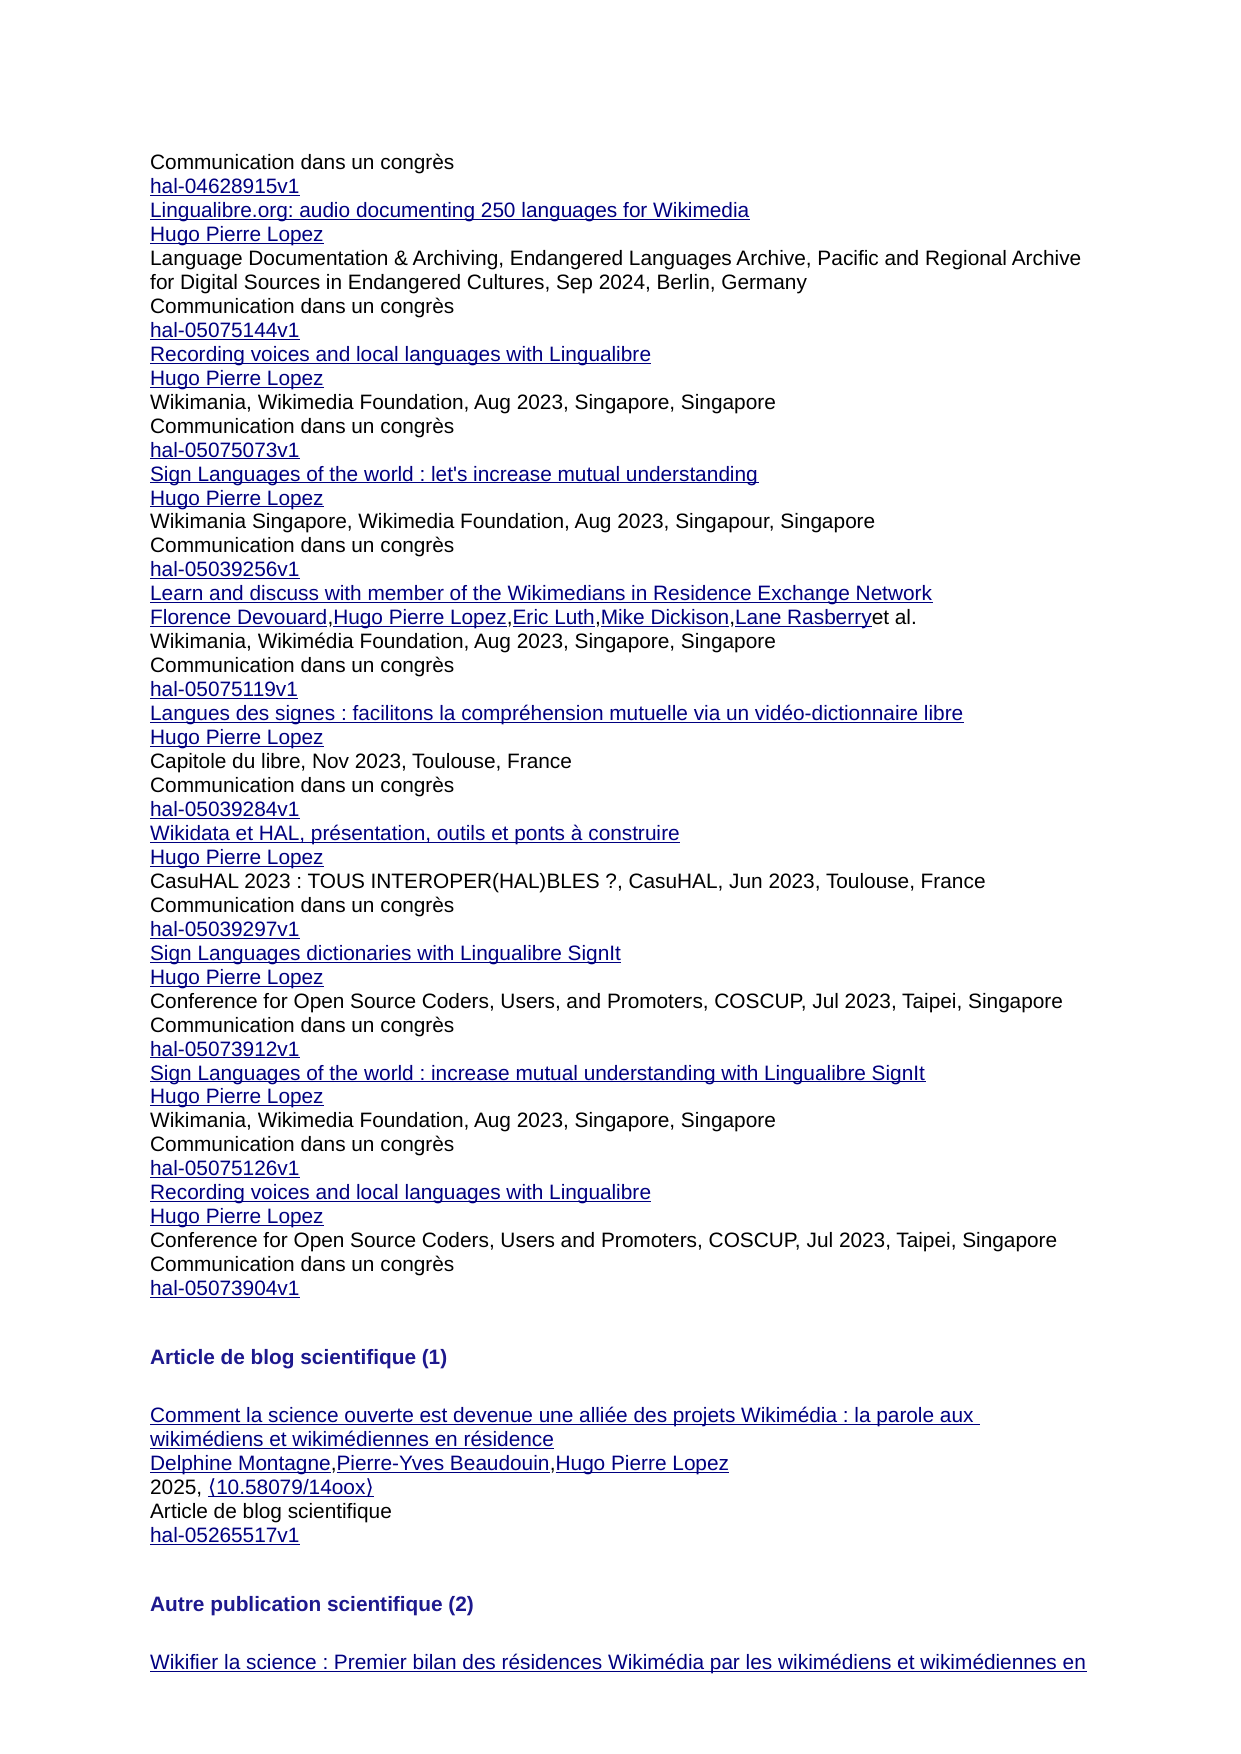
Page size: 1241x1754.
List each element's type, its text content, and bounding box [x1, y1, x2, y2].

table_cell Lingualibre.org: audio documenting 250 languages for Wikimedia Hugo Pierre Lopez Language Documentation & Archiving, Endangered Languages Archive, Pacific and Regional Archive for Digital Sources in Endangered Cultures, Sep 2024, Berlin, Germany Communication dans un congrès hal-05075144v1 [150, 198, 1090, 342]
table_cell Wikidata et HAL, présentation, outils et ponts à construire Hugo Pierre Lopez CasuHAL 2023 : TOUS INTEROPER(HAL)BLES ?, CasuHAL, Jun 2023, Toulouse, France Communication dans un congrès hal-05039297v1 [150, 821, 1090, 941]
table_cell Sign Languages of the world : increase mutual understanding with Lingualibre SignIt Hugo Pierre Lopez Wikimania, Wikimedia Foundation, Aug 2023, Singapore, Singapore Communication dans un congrès hal-05075126v1 [150, 1060, 1090, 1180]
table_cell Learn and discuss with member of the Wikimedians in Residence Exchange Network Florence Devouard,Hugo Pierre Lopez,Eric Luth,Mike Dickison,Lane Rasberryet al. Wikimania, Wikimédia Foundation, Aug 2023, Singapore, Singapore Communication dans un congrès hal-05075119v1 [150, 581, 1090, 701]
table_cell Recording voices and local languages with Lingualibre Hugo Pierre Lopez Wikimania, Wikimedia Foundation, Aug 2023, Singapore, Singapore Communication dans un congrès hal-05075073v1 [150, 342, 1090, 461]
subtitle Article de blog scientifique (1) [150, 1345, 1090, 1369]
table_cell Langues des signes : facilitons la compréhension mutuelle via un vidéo-dictionnaire libre Hugo Pierre Lopez Capitole du libre, Nov 2023, Toulouse, France Communication dans un congrès hal-05039284v1 [150, 701, 1090, 821]
table_cell Sign Languages dictionaries with Lingualibre SignIt Hugo Pierre Lopez Conference for Open Source Coders, Users, and Promoters, COSCUP, Jul 2023, Taipei, Singapore Communication dans un congrès hal-05073912v1 [150, 941, 1090, 1060]
table_cell Communication dans un congrès hal-04628915v1 [150, 150, 1090, 198]
table_header Comment la science ouverte est devenue une alliée des projets Wikimédia : la parole aux wikimédiens et wikimédiennes en résidence Delphine Montagne,Pierre-Yves Beaudouin,Hugo Pierre Lopez 2025, ⟨10.58079/14oox⟩ Article de blog scientifique hal-05265517v1 [150, 1403, 1090, 1547]
table_cell Recording voices and local languages with Lingualibre Hugo Pierre Lopez Conference for Open Source Coders, Users and Promoters, COSCUP, Jul 2023, Taipei, Singapore Communication dans un congrès hal-05073904v1 [150, 1180, 1090, 1300]
subtitle Autre publication scientifique (2) [150, 1592, 1090, 1616]
table_header Wikifier la science : Premier bilan des résidences Wikimédia par les wikimédiens et wikimédiennes en [150, 1650, 1090, 1674]
table_cell Sign Languages of the world : let's increase mutual understanding Hugo Pierre Lopez Wikimania Singapore, Wikimedia Foundation, Aug 2023, Singapour, Singapore Communication dans un congrès hal-05039256v1 [150, 461, 1090, 581]
